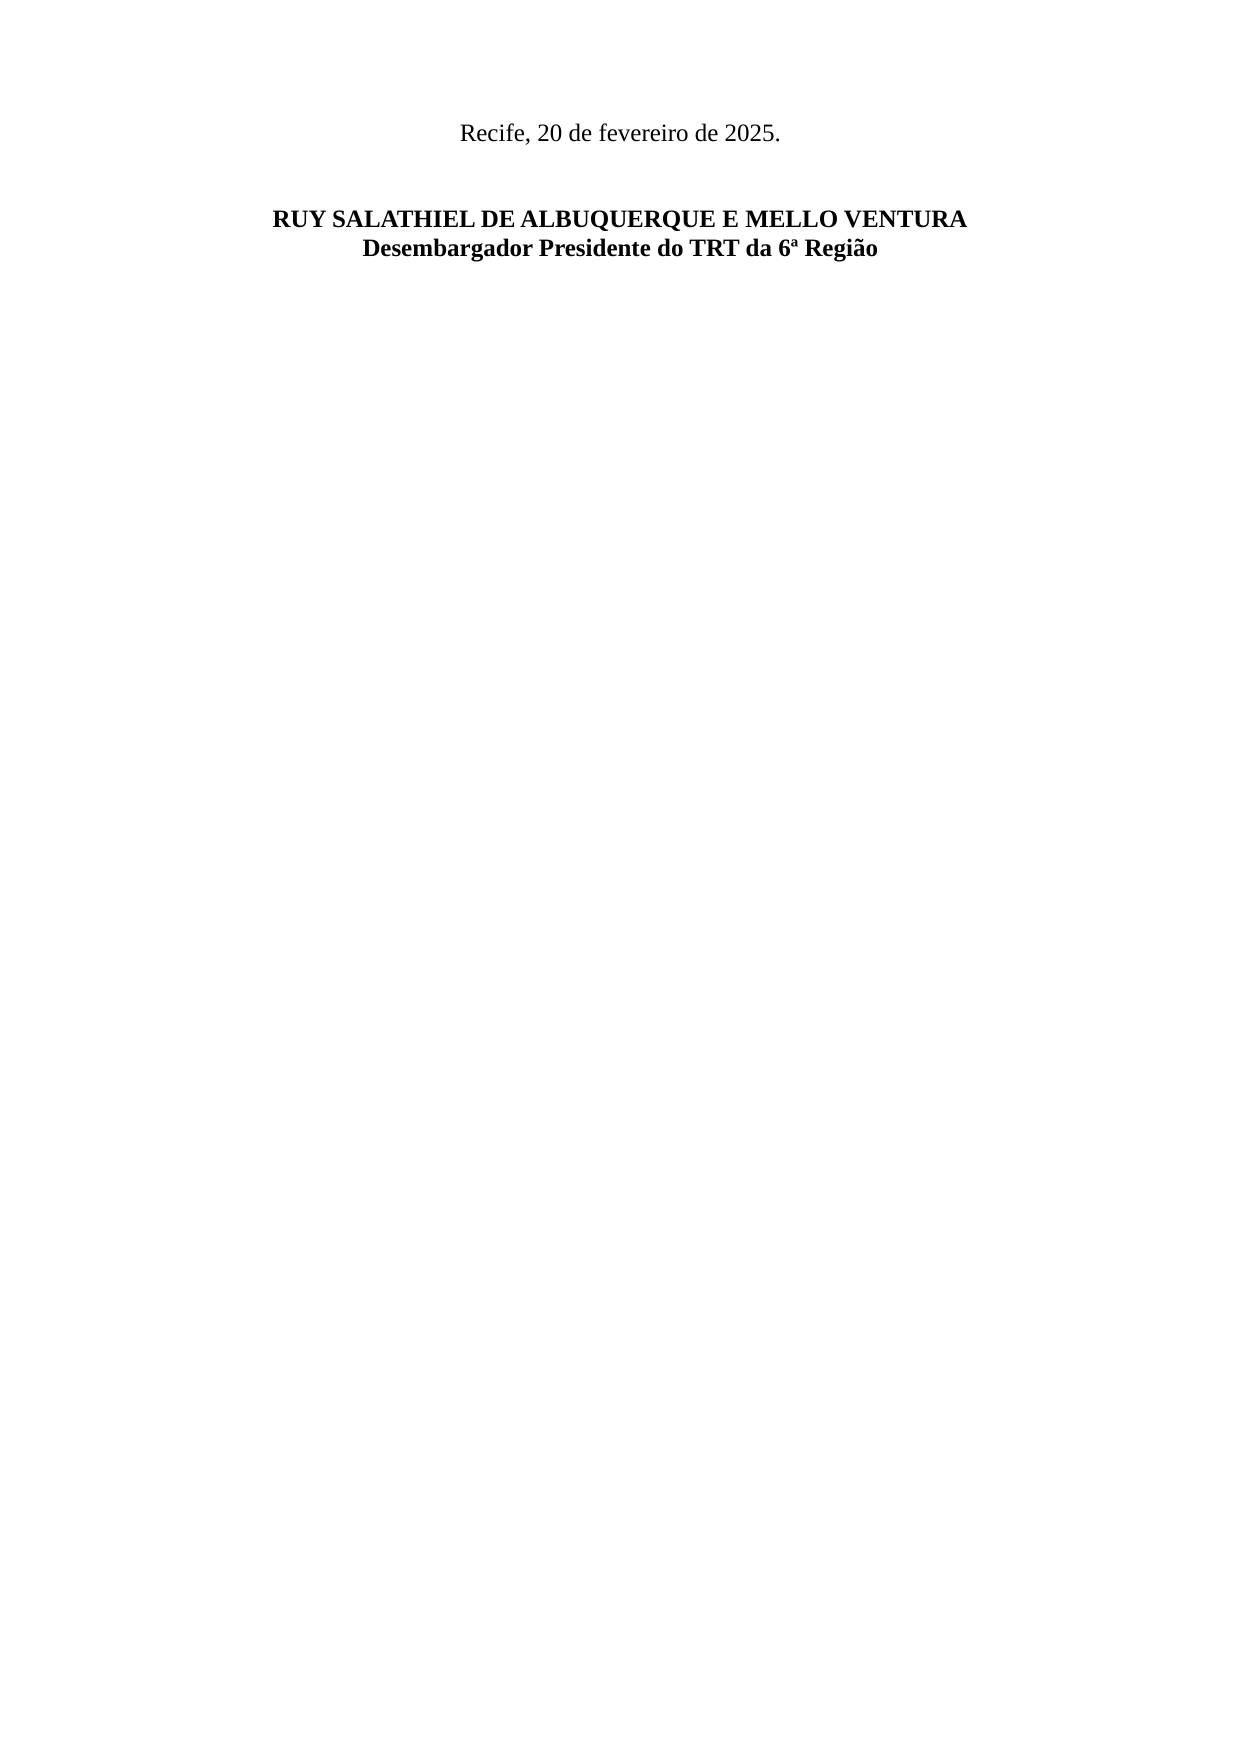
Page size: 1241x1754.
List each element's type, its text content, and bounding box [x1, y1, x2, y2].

text Recife, 20 de fevereiro de 2025. [118, 118, 1122, 147]
text RUY SALATHIEL DE ALBUQUERQUE E MELLO VENTURA [118, 204, 1122, 233]
text Desembargador Presidente do TRT da 6ª Região [118, 233, 1122, 262]
